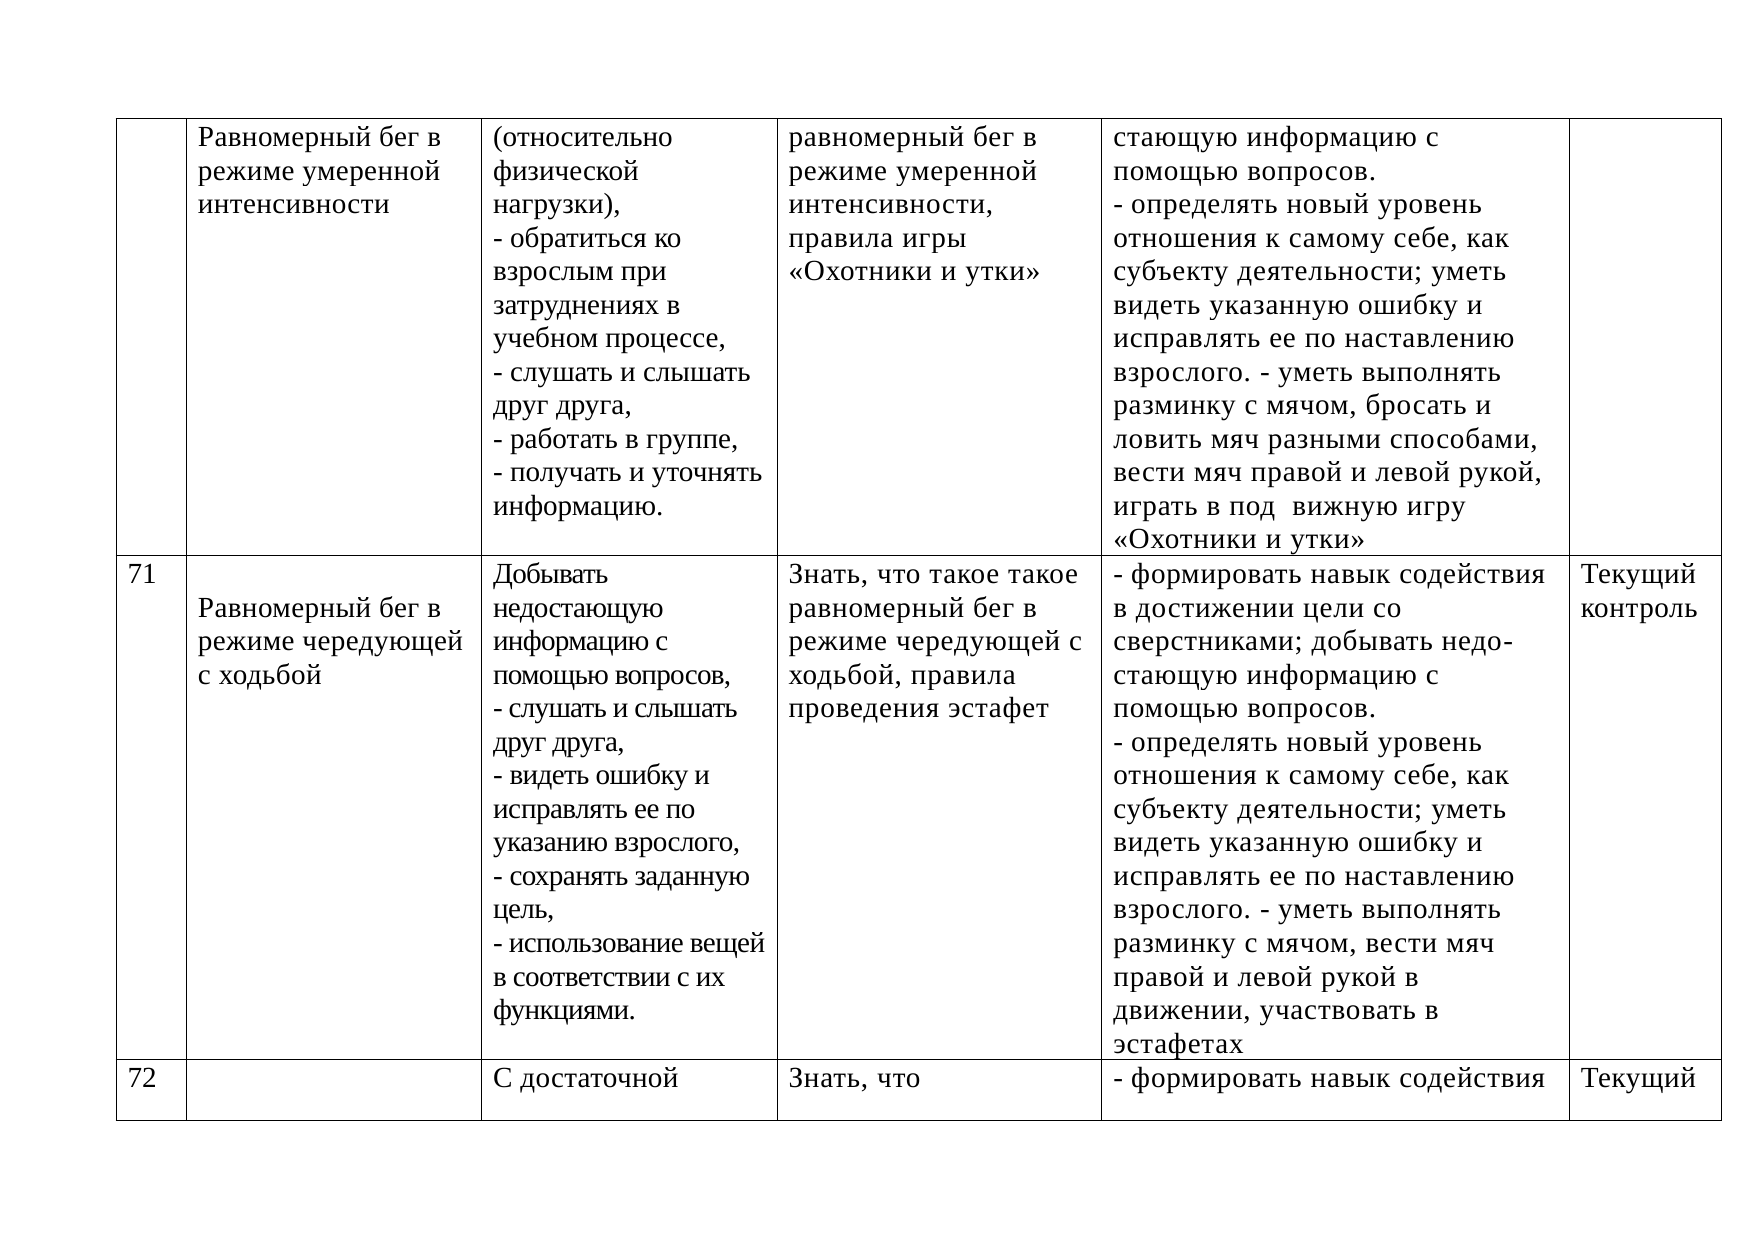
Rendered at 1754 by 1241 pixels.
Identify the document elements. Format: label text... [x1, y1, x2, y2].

table_cell С достаточной [482, 1060, 777, 1120]
table_cell Знать, что [778, 1060, 1101, 1120]
table_cell [1570, 119, 1721, 555]
table_cell 71 [117, 556, 186, 1059]
table_cell Равномерный бег в режиме чередующей с ходьбой [187, 556, 481, 1059]
table_cell Текущий [1570, 1060, 1721, 1120]
table_cell равномерный бег в режиме умеренной интенсивности, правила игры «Охотники и утки» [778, 119, 1101, 555]
table_cell (относительно физической нагрузки), - обратиться ко взрослым при затруднениях в учебном процессе, - слушать и слышать друг друга, - работать в группе, - получать и уточнять информацию. [482, 119, 777, 555]
table_cell Равномерный бег в режиме умеренной интенсивности [187, 119, 481, 555]
table_cell Добывать недостающую информацию с помощью вопросов, - слушать и слышать друг друга, - видеть ошибку и исправлять ее по указанию взрослого, - сохранять заданную цель, - использование вещей в соответствии с их функциями. [482, 556, 777, 1059]
table_cell - формировать на­вык содействия [1102, 1060, 1569, 1120]
table_cell - формировать на­вык содействия в достижении цели со сверстниками; добывать недо­стающую информацию с помощью вопросов. - определять новый уровень отношения к самому себе, как субъекту деятельности; уметь видеть указанную ошибку и исправ­лять ее по наставлению взрослого. - уметь выполнять разминку с мячом, вести мяч правой и левой рукой в движении, участво­вать в эстафетах [1102, 556, 1569, 1059]
table_cell Знать, что такое такое равномерный бег в режиме чередующей с ходьбой, правила проведения эстафет [778, 556, 1101, 1059]
table_cell Текущий контроль [1570, 556, 1721, 1059]
table_cell [117, 119, 186, 555]
table_cell 72 [117, 1060, 186, 1120]
table_cell [187, 1060, 481, 1120]
table_cell стающую информацию с помощью вопросов. - определять новый уровень отношения к самому себе, как субъекту деятельности; уметь видеть указанную ошибку и исправ­лять ее по наставлению взрослого. - уметь выполнять разминку с мячом, бросать и ловить мяч разными способами, вести мяч правой и левой рукой, играть в под ­ вижную игру «Охотники и утки» [1102, 119, 1569, 555]
